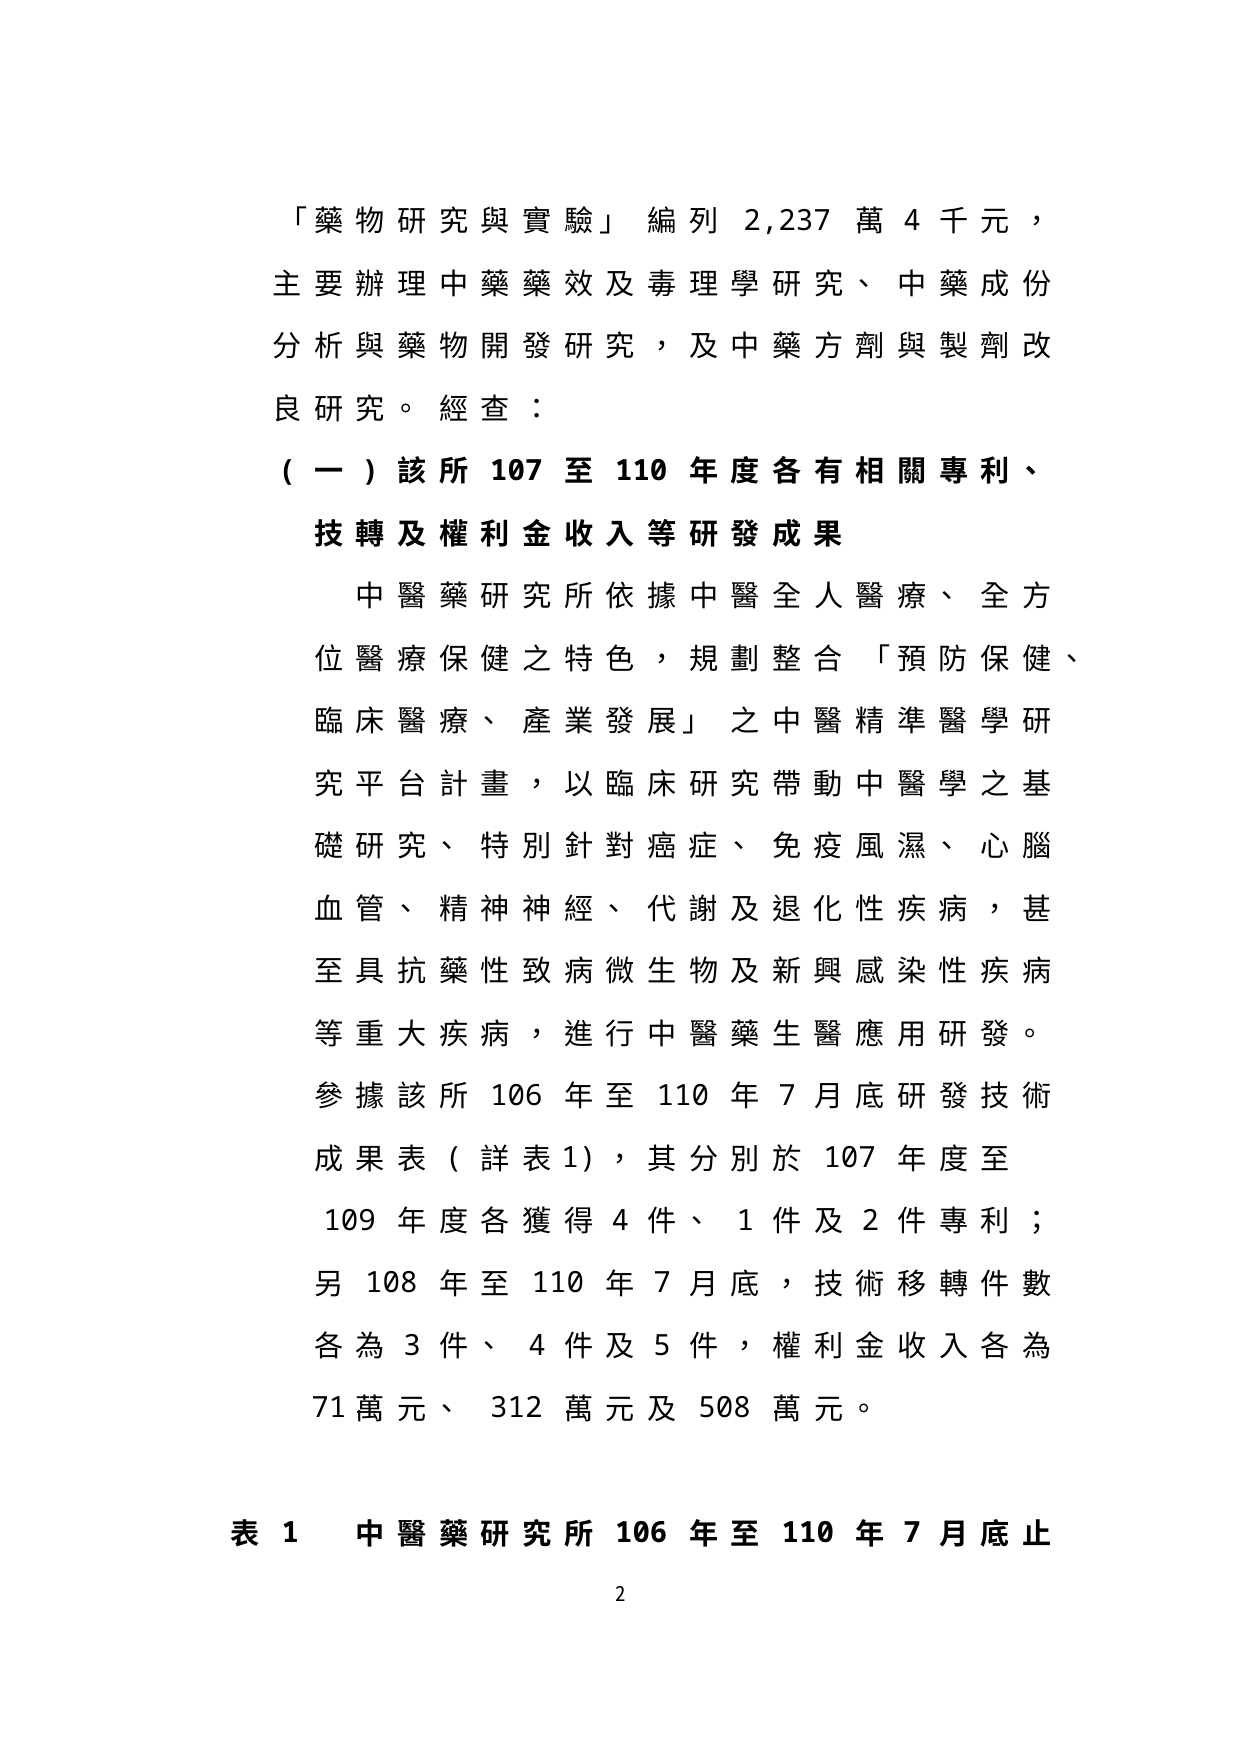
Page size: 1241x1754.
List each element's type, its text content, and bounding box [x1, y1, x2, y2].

text 表1 中醫藥研究所106年至110年7月底止 [216, 1490, 1058, 1552]
text 「藥物研究與實驗」編列2,237萬4千元，主要辦理中藥藥效及毒理學研究、中藥成份分析與藥物開發研究，及中藥方劑與製劑改良研究。經查： [242, 177, 1058, 427]
text 中醫藥研究所依據中醫全人醫療、全方位醫療保健之特色，規劃整合「預防保健、臨床醫療、產業發展」之中醫精準醫學研究平台計畫，以臨床研究帶動中醫學之基礎研究、特別針對癌症、免疫風濕、心腦血管、精神神經、代謝及退化性疾病，甚至具抗藥性致病微生物及新興感染性疾病等重大疾病，進行中醫藥生醫應用研發。參據該所106年至110年7月底研發技術成果表(詳表1)，其分別於107年度至109年度各獲得4件、1件及2件專利；另108年至110年7月底，技術移轉件數各為3件、4件及5件，權利金收入各為71萬元、312萬元及508萬元。 [271, 552, 1058, 1427]
text (一)該所107至110年度各有相關專利、技轉及權利金收入等研發成果 [242, 427, 1058, 552]
